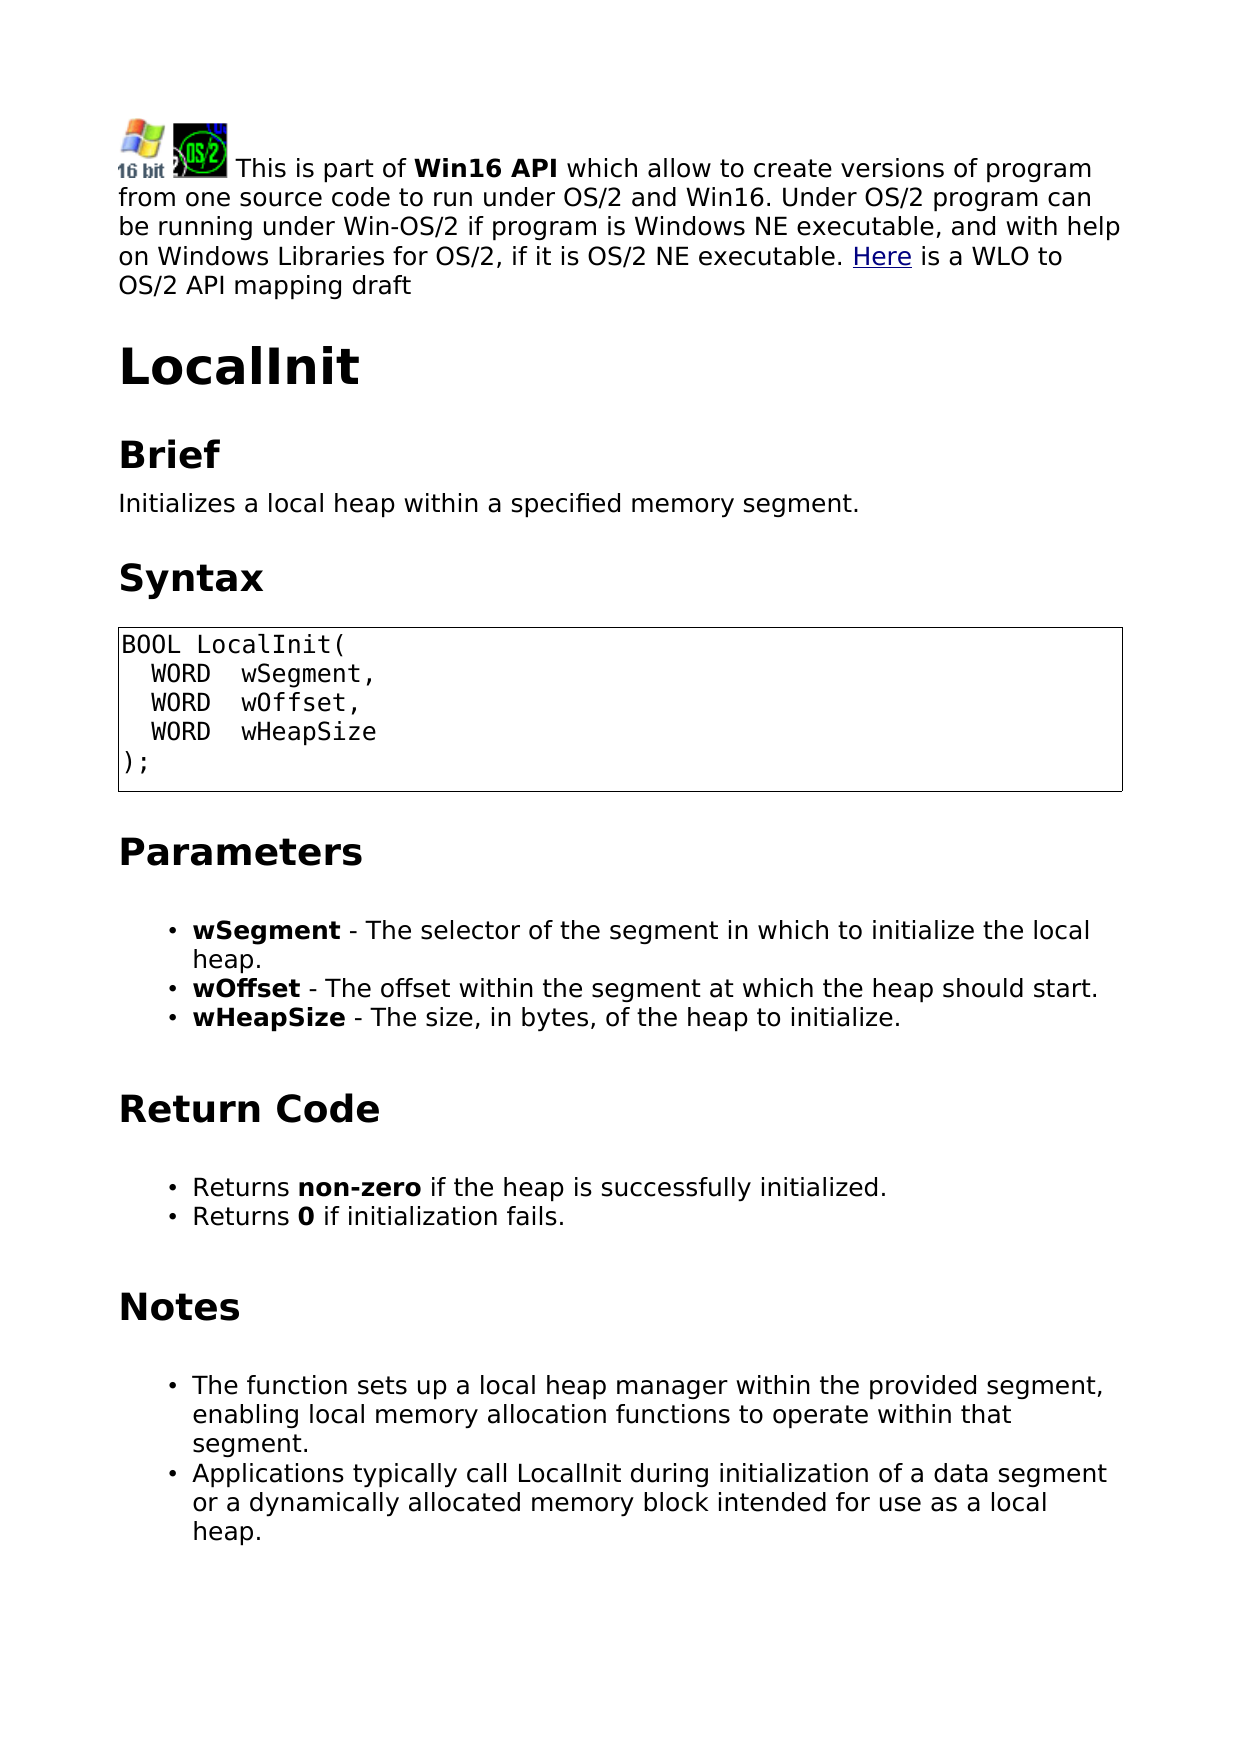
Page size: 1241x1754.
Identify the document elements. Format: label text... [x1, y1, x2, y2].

subtitle Notes [118, 1286, 1122, 1329]
subtitle Parameters [118, 831, 1122, 874]
subtitle LocalInit [118, 338, 1122, 396]
list Returns non-zero if the heap is successfully initialized. [177, 1173, 1122, 1202]
text This is part of Win16 API which allow to create versions of program from one source code to run under OS/2 and Win16. Under OS/2 program can be running under Win-OS/2 if program is Windows NE executable, and with help on Windows Libraries for OS/2, if it is OS/2 NE executable. Here is a WLO to OS/2 API mapping draft [118, 118, 1122, 300]
list wOffset - The offset within the segment at which the heap should start. [177, 974, 1122, 1004]
list Applications typically call LocalInit during initialization of a data segment or a dynamically allocated memory block intended for use as a local heap. [177, 1459, 1122, 1546]
subtitle Return Code [118, 1087, 1122, 1131]
picture [118, 118, 166, 178]
list wHeapSize - The size, in bytes, of the heap to initialize. [177, 1004, 1122, 1033]
list Returns 0 if initialization fails. [177, 1202, 1122, 1231]
subtitle Syntax [118, 556, 1122, 600]
table_header BOOL LocalInit( WORD wSegment, WORD wOffset, WORD wHeapSize ); [119, 628, 1122, 791]
text Initializes a local heap within a specified memory segment. [118, 489, 1122, 519]
list wSegment - The selector of the segment in which to initialize the local heap. [177, 916, 1122, 974]
picture [172, 122, 228, 178]
subtitle Brief [118, 433, 1122, 477]
list The function sets up a local heap manager within the provided segment, enabling local memory allocation functions to operate within that segment. [177, 1371, 1122, 1459]
